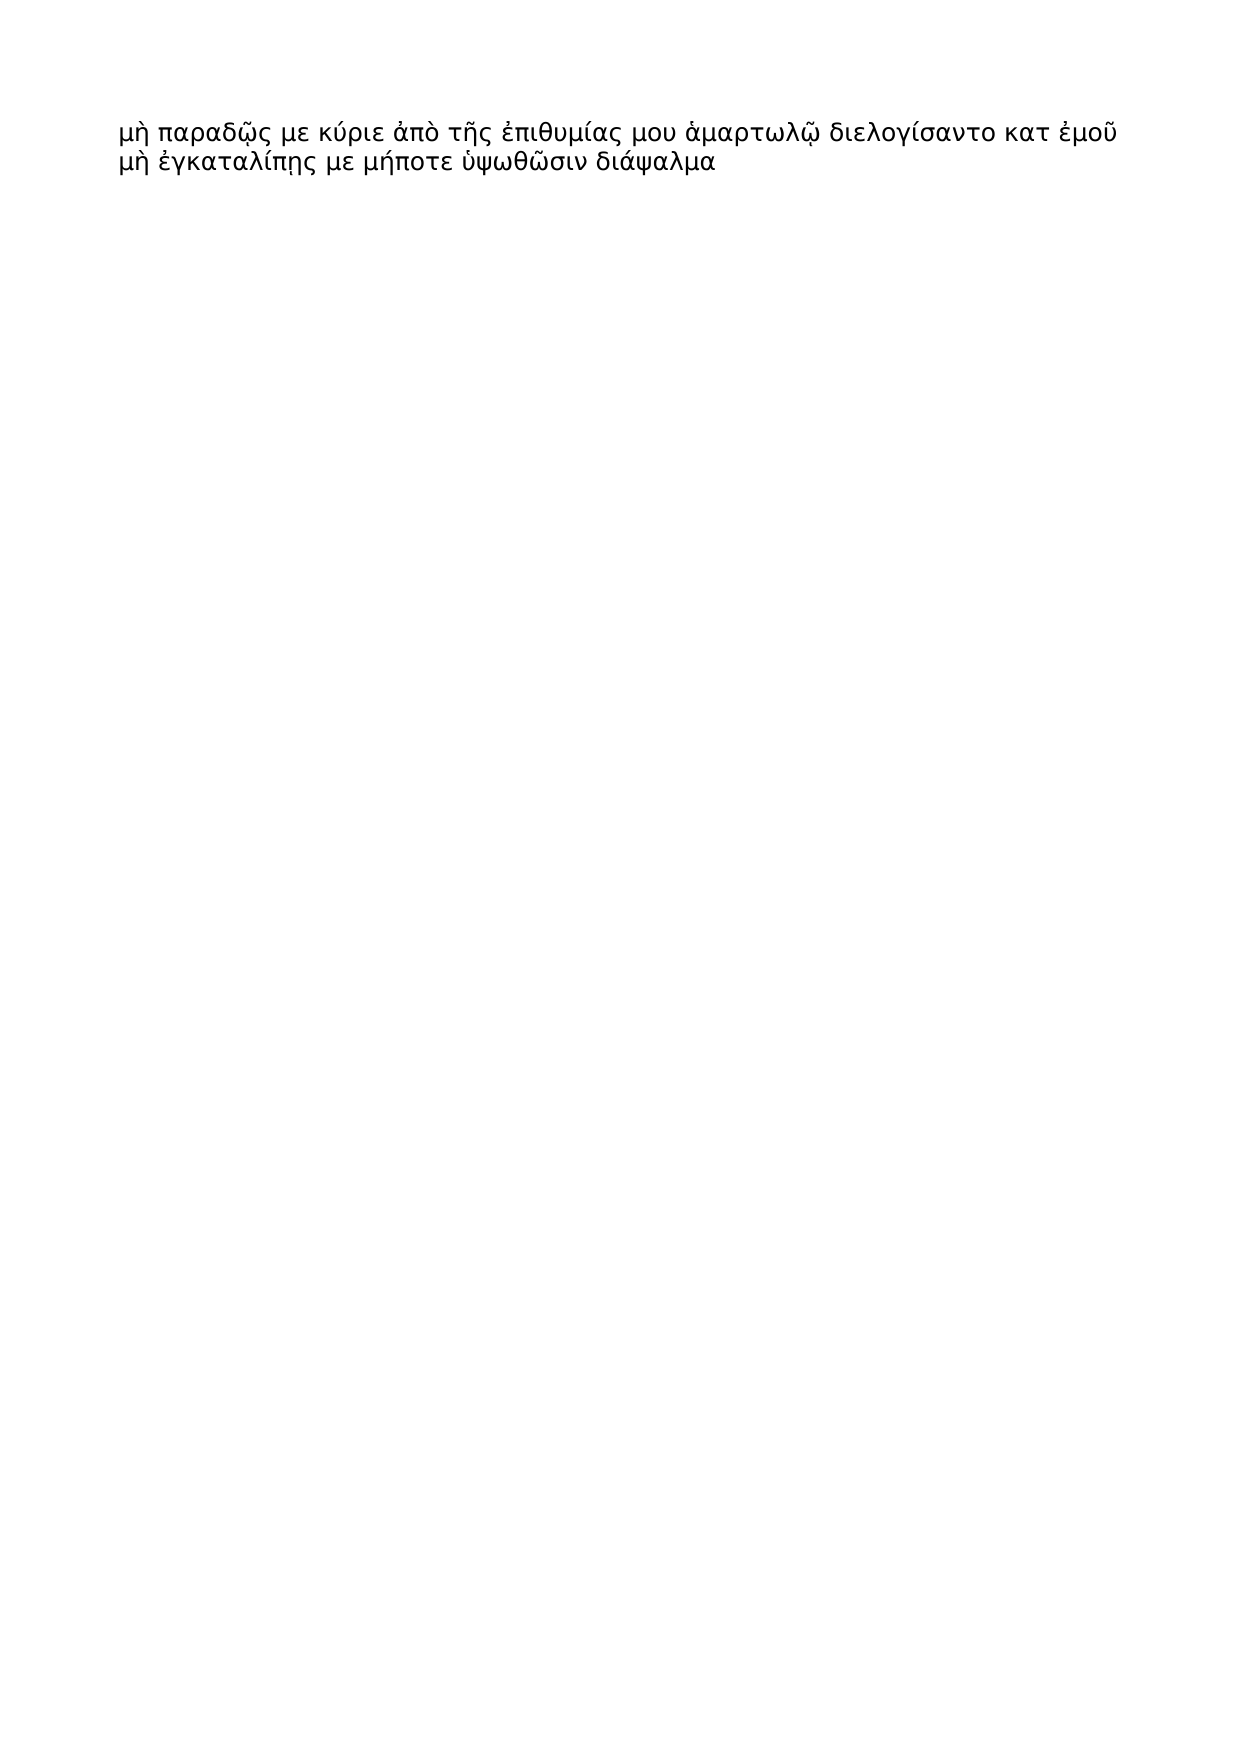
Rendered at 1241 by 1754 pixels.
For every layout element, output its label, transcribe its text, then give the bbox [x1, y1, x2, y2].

text μὴ παραδῷς με κύριε ἀπὸ τῆς ἐπιθυμίας μου ἁμαρτωλῷ διελογίσαντο κατ ἐμοῦ μὴ ἐγκαταλίπῃς με μήποτε ὑψωθῶσιν διάψαλμα [118, 118, 1122, 176]
